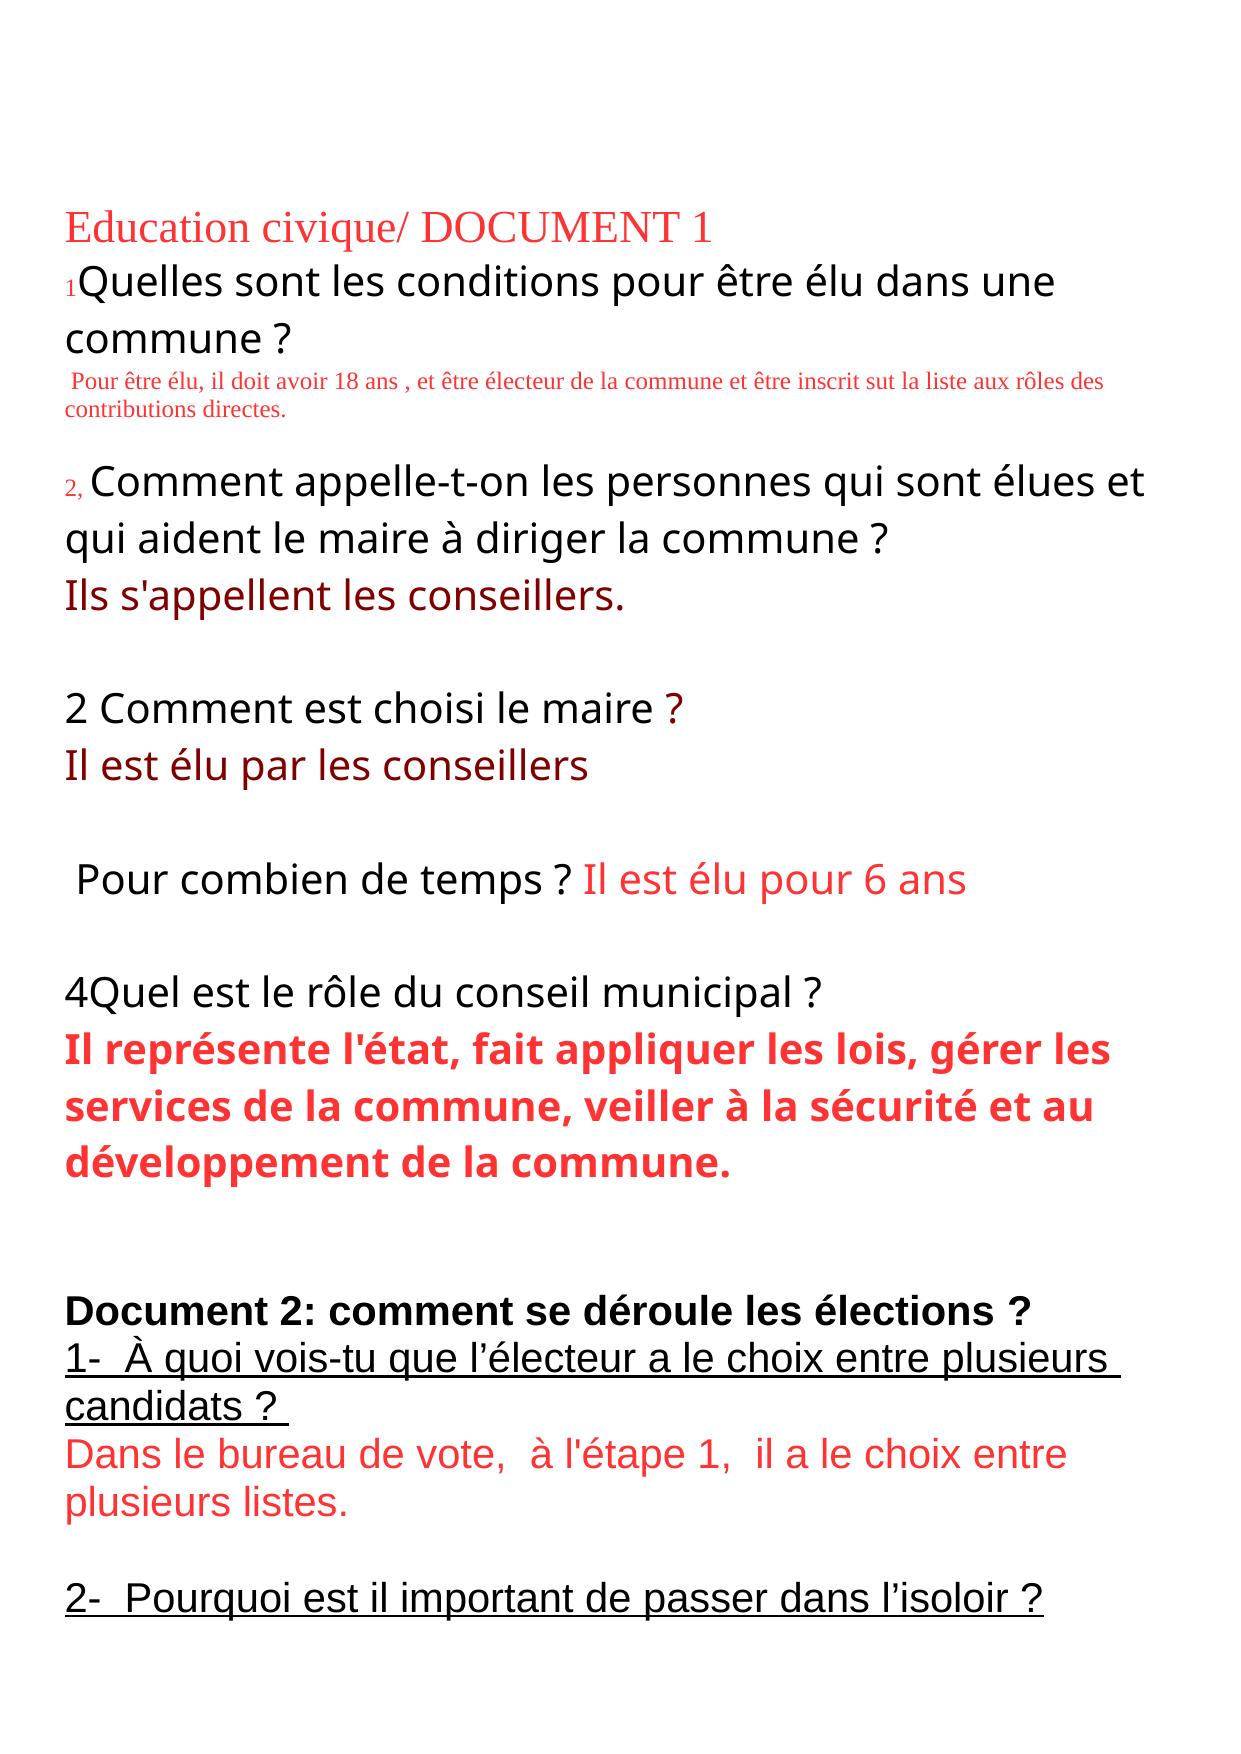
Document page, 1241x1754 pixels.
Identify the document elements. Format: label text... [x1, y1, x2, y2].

text Pour combien de temps ? Il est élu pour 6 ans [64, 849, 1179, 906]
text 2, Comment appelle-t-on les personnes qui sont élues et qui aident le maire à diriger la commune ? [64, 452, 1179, 566]
text 1Quelles sont les conditions pour être élu dans une [64, 252, 1179, 309]
text 2 Comment est choisi le maire ? [64, 679, 1179, 736]
text 2- Pourquoi est il important de passer dans l’isoloir ? [64, 1573, 1179, 1621]
text Dans le bureau de vote, à l'étape 1, il a le choix entre plusieurs listes. [64, 1430, 1179, 1526]
text 4Quel est le rôle du conseil municipal ? [64, 963, 1179, 1020]
text commune ? [64, 309, 1179, 366]
text Document 2: comment se déroule les élections ? [64, 1286, 1179, 1334]
text Education civique/ DOCUMENT 1 [64, 199, 1179, 252]
text 1- À quoi vois-tu que l’électeur a le choix entre plusieurs candidats ? [64, 1334, 1179, 1430]
text Pour être élu, il doit avoir 18 ans , et être électeur de la commune et être inscrit sut la liste aux rôles des contributions directes. [64, 366, 1179, 423]
text Il représente l'état, fait appliquer les lois, gérer les services de la commune, veiller à la sécurité et au développement de la commune. [64, 1020, 1179, 1190]
text Ils s'appellent les conseillers. [64, 566, 1179, 622]
text Il est élu par les conseillers [64, 736, 1179, 793]
